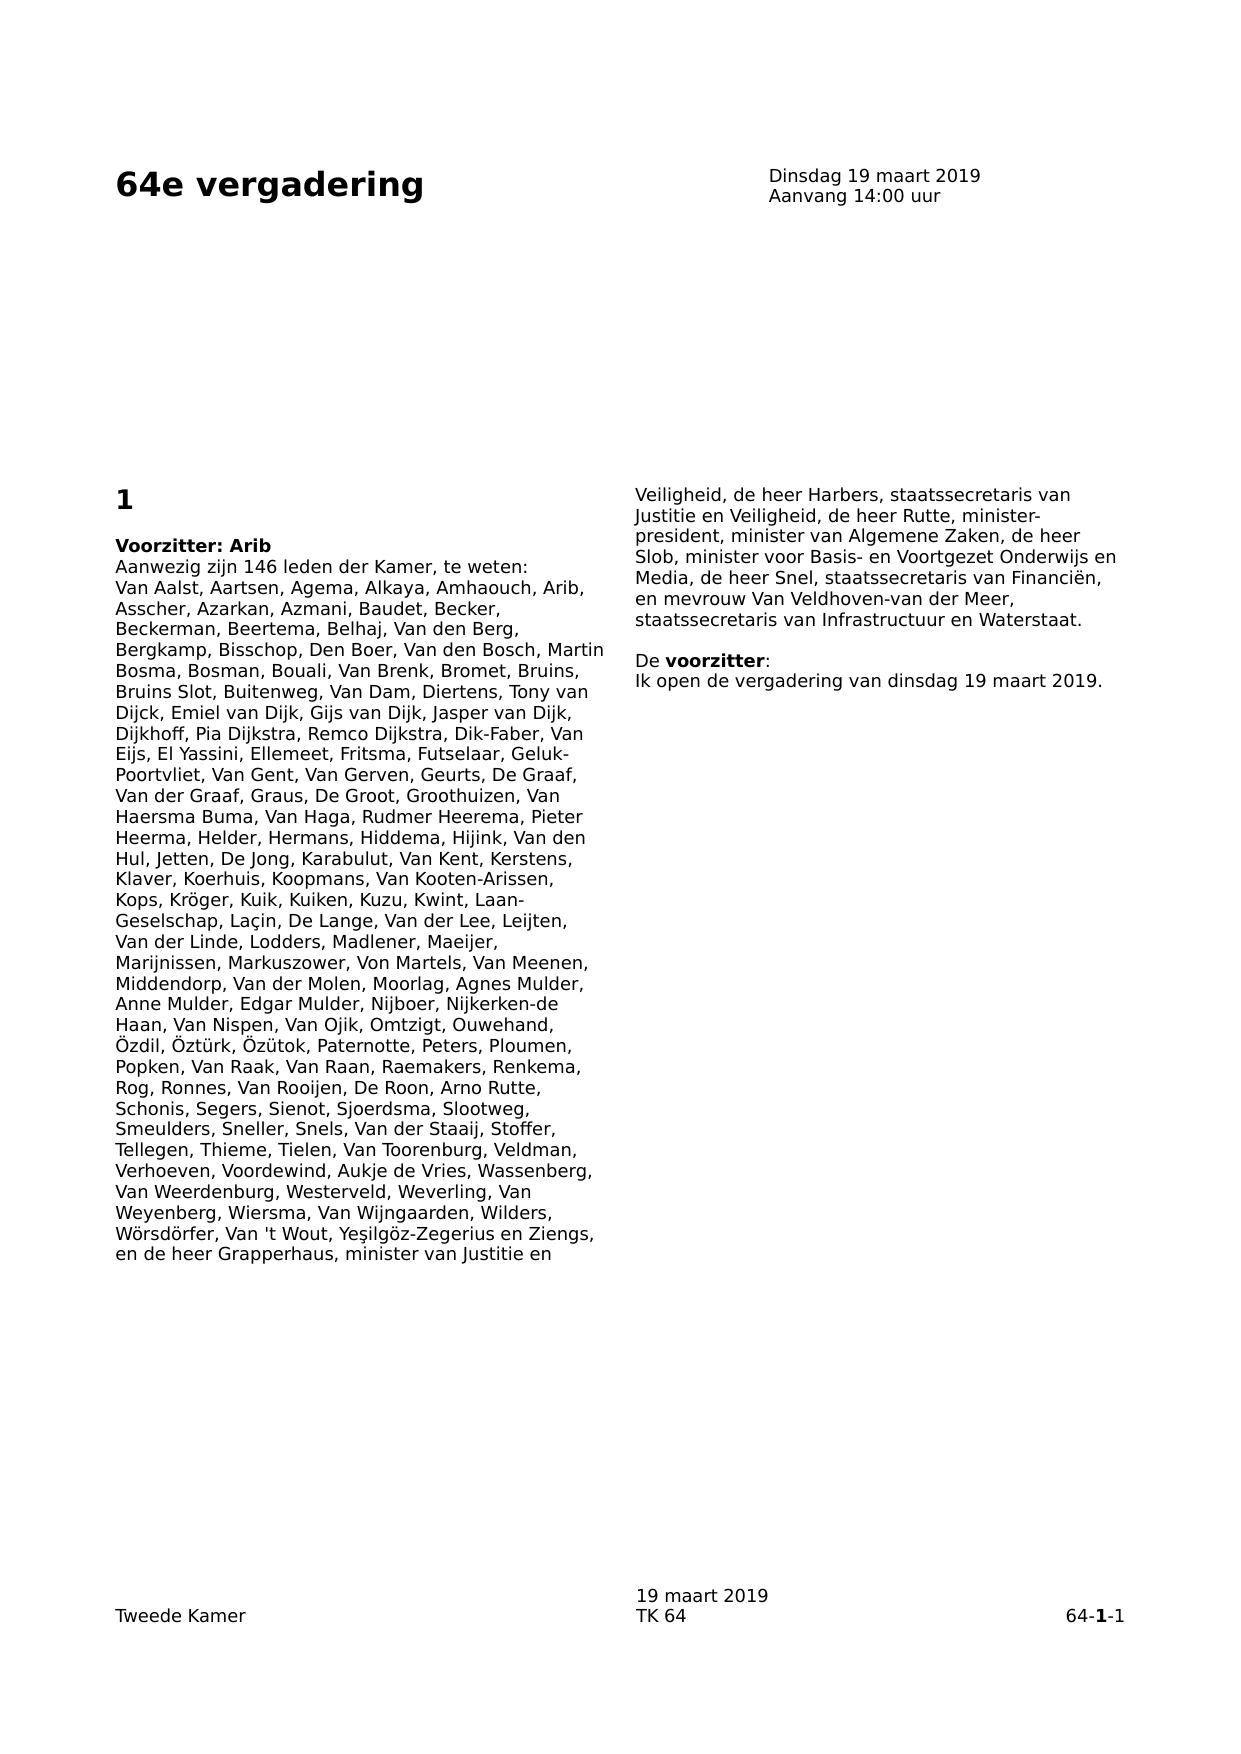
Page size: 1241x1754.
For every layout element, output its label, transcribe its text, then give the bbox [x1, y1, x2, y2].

table_header Dinsdag 19 maart 2019 [769, 165, 1125, 186]
text De voorzitter: [635, 650, 1125, 671]
text Van Aalst, Aartsen, Agema, Alkaya, Amhaouch, Arib, Asscher, Azarkan, Azmani, Baudet, Becker, Beckerman, Beertema, Belhaj, Van den Berg, Bergkamp, Bisschop, Den Boer, Van den Bosch, Martin Bosma, Bosman, Bouali, Van Brenk, Bromet, Bruins, Bruins Slot, Buitenweg, Van Dam, Diertens, Tony van Dijck, Emiel van Dijk, Gijs van Dijk, Jasper van Dijk, Dijkhoff, Pia Dijkstra, Remco Dijkstra, Dik-Faber, Van Eijs, El Yassini, Ellemeet, Fritsma, Futselaar, Geluk-Poortvliet, Van Gent, Van Gerven, Geurts, De Graaf, Van der Graaf, Graus, De Groot, Groothuizen, Van Haersma Buma, Van Haga, Rudmer Heerema, Pieter Heerma, Helder, Hermans, Hiddema, Hijink, Van den Hul, Jetten, De Jong, Karabulut, Van Kent, Kerstens, Klaver, Koerhuis, Koopmans, Van Kooten-Arissen, Kops, Kröger, Kuik, Kuiken, Kuzu, Kwint, Laan-Geselschap, Laçin, De Lange, Van der Lee, Leijten, Van der Linde, Lodders, Madlener, Maeijer, Marijnissen, Markuszower, Von Martels, Van Meenen, Middendorp, Van der Molen, Moorlag, Agnes Mulder, Anne Mulder, Edgar Mulder, Nijboer, Nijkerken-de Haan, Van Nispen, Van Ojik, Omtzigt, Ouwehand, Özdil, Öztürk, Özütok, Paternotte, Peters, Ploumen, Popken, Van Raak, Van Raan, Raemakers, Renkema, Rog, Ronnes, Van Rooijen, De Roon, Arno Rutte, Schonis, Segers, Sienot, Sjoerdsma, Slootweg, Smeulders, Sneller, Snels, Van der Staaij, Stoffer, Tellegen, Thieme, Tielen, Van Toorenburg, Veldman, Verhoeven, Voordewind, Aukje de Vries, Wassenberg, Van Weerdenburg, Westerveld, Weverling, Van Weyenberg, Wiersma, Van Wijngaarden, Wilders, Wörsdörfer, Van 't Wout, Yeşilgöz-Zegerius en Ziengs, [115, 577, 605, 1244]
text Aanwezig zijn 146 leden der Kamer, te weten: [115, 557, 605, 577]
text Ik open de vergadering van dinsdag 19 maart 2019. [635, 671, 1125, 692]
text Veiligheid, de heer Harbers, staatssecretaris van Justitie en Veiligheid, de heer Rutte, minister-president, minister van Algemene Zaken, de heer Slob, minister voor Basis- en Voortgezet Onderwijs en Media, de heer Snel, staatssecretaris van Financiën, en mevrouw Van Veldhoven-van der Meer, staatssecretaris van Infrastructuur en Waterstaat. [635, 484, 1125, 630]
text en de heer Grapperhaus, minister van Justitie en [115, 1244, 605, 1265]
title 1 [115, 484, 605, 516]
table_header 64e vergadering [115, 165, 768, 207]
table_cell Aanvang 14:00 uur [769, 186, 1125, 207]
text Voorzitter: Arib [115, 536, 605, 557]
